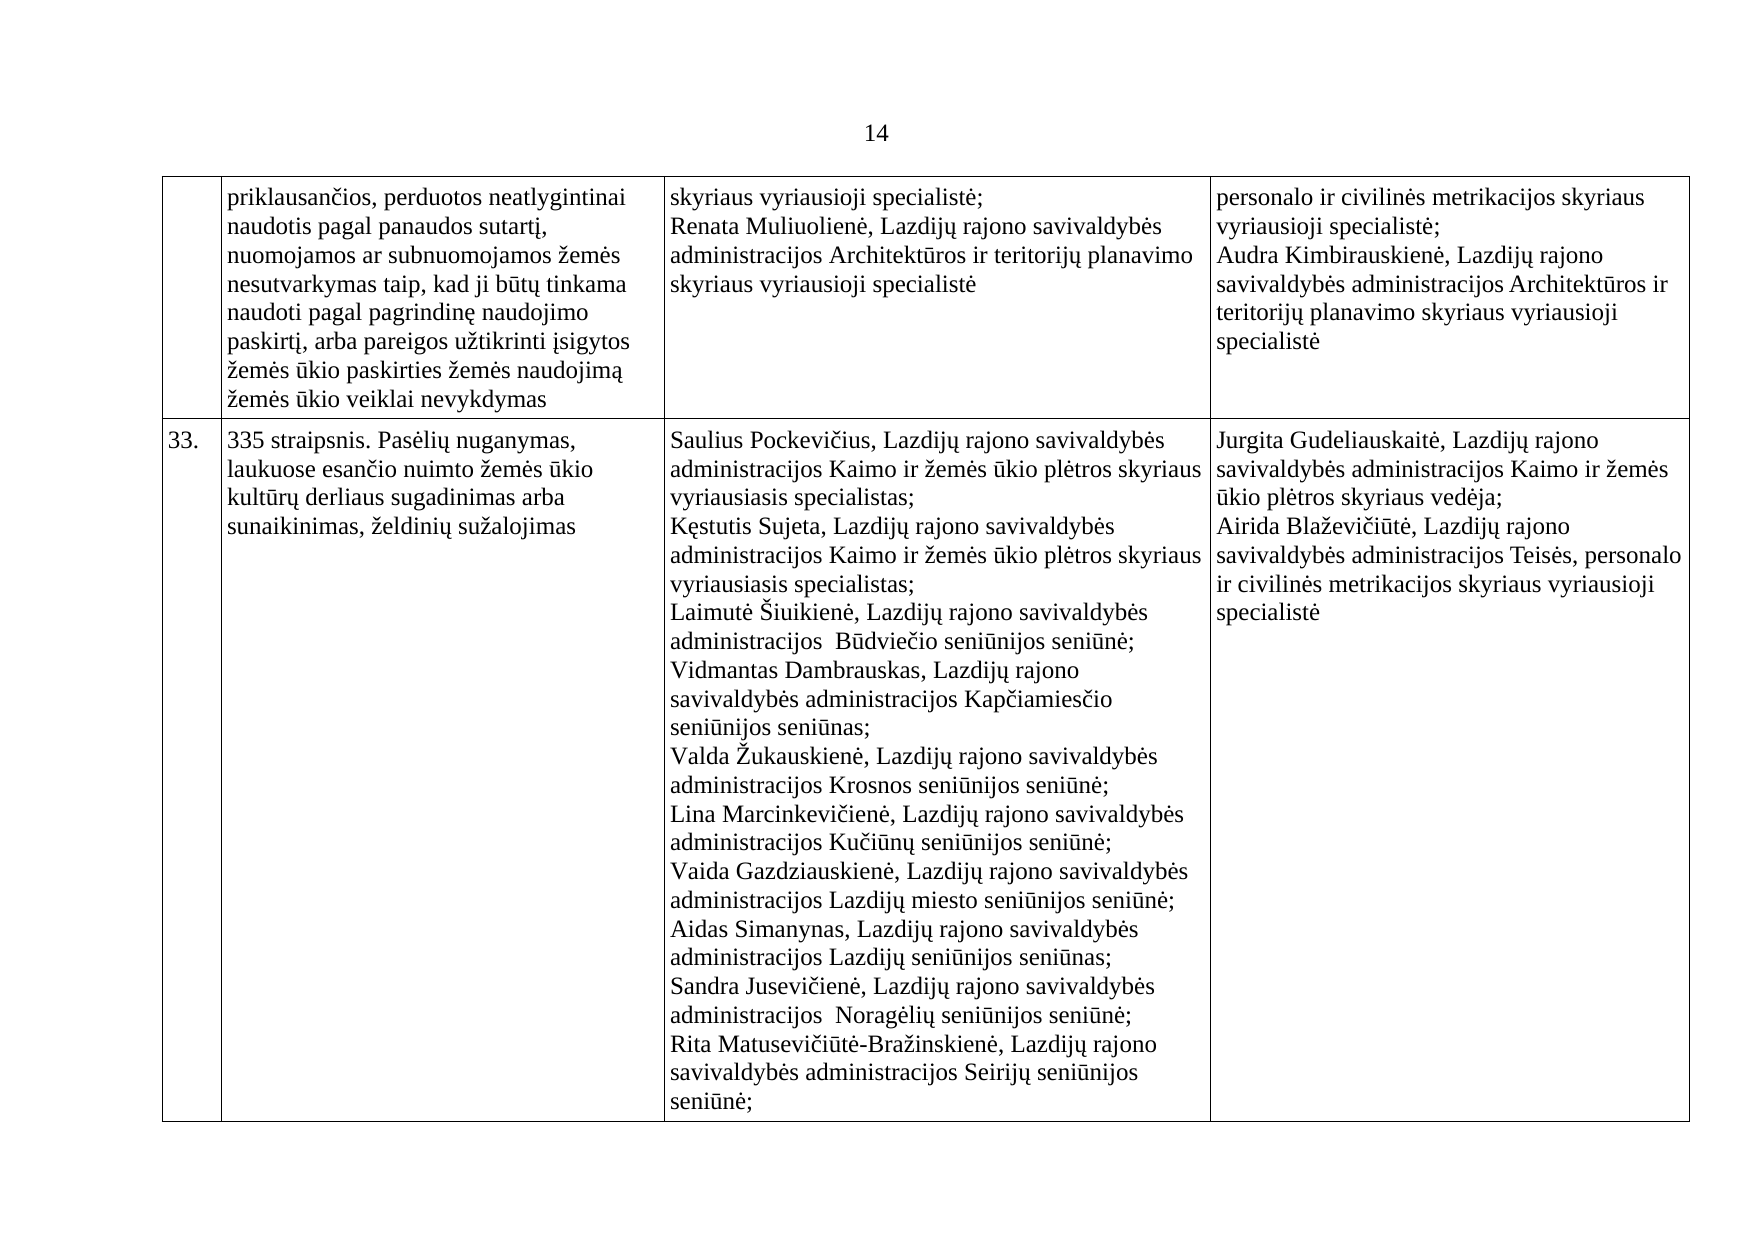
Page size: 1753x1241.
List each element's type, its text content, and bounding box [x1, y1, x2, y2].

table_cell [163, 177, 221, 418]
table_cell 33. [163, 419, 221, 1121]
table_cell skyriaus vyriausioji specialistė; Renata Muliuolienė, Lazdijų rajono savivaldybės administracijos Architektūros ir teritorijų planavimo skyriaus vyriausioji specialistė [665, 177, 1210, 418]
table_cell 335 straipsnis. Pasėlių nuganymas, laukuose esančio nuimto žemės ūkio kultūrų derliaus sugadinimas arba sunaikinimas, želdinių sužalojimas [222, 419, 664, 1121]
table_cell priklausančios, perduotos neatlygintinai naudotis pagal panaudos sutartį, nuomojamos ar subnuomojamos žemės nesutvarkymas taip, kad ji būtų tinkama naudoti pagal pagrindinę naudojimo paskirtį, arba pareigos užtikrinti įsigytos žemės ūkio paskirties žemės naudojimą žemės ūkio veiklai nevykdymas [222, 177, 664, 418]
table_cell Saulius Pockevičius, Lazdijų rajono savivaldybės administracijos Kaimo ir žemės ūkio plėtros skyriaus vyriausiasis specialistas; Kęstutis Sujeta, Lazdijų rajono savivaldybės administracijos Kaimo ir žemės ūkio plėtros skyriaus vyriausiasis specialistas; Laimutė Šiuikienė, Lazdijų rajono savivaldybės administracijos Būdviečio seniūnijos seniūnė; Vidmantas Dambrauskas, Lazdijų rajono savivaldybės administracijos Kapčiamiesčio seniūnijos seniūnas; Valda Žukauskienė, Lazdijų rajono savivaldybės administracijos Krosnos seniūnijos seniūnė; Lina Marcinkevičienė, Lazdijų rajono savivaldybės administracijos Kučiūnų seniūnijos seniūnė; Vaida Gazdziauskienė, Lazdijų rajono savivaldybės administracijos Lazdijų miesto seniūnijos seniūnė; Aidas Simanynas, Lazdijų rajono savivaldybės administracijos Lazdijų seniūnijos seniūnas; Sandra Jusevičienė, Lazdijų rajono savivaldybės administracijos Noragėlių seniūnijos seniūnė; Rita Matusevičiūtė-Bražinskienė, Lazdijų rajono savivaldybės administracijos Seirijų seniūnijos seniūnė; [665, 419, 1210, 1121]
table_cell personalo ir civilinės metrikacijos skyriaus vyriausioji specialistė; Audra Kimbirauskienė, Lazdijų rajono savivaldybės administracijos Architektūros ir teritorijų planavimo skyriaus vyriausioji specialistė [1211, 177, 1689, 418]
table_cell Jurgita Gudeliauskaitė, Lazdijų rajono savivaldybės administracijos Kaimo ir žemės ūkio plėtros skyriaus vedėja; Airida Blaževičiūtė, Lazdijų rajono savivaldybės administracijos Teisės, personalo ir civilinės metrikacijos skyriaus vyriausioji specialistė [1211, 419, 1689, 1121]
